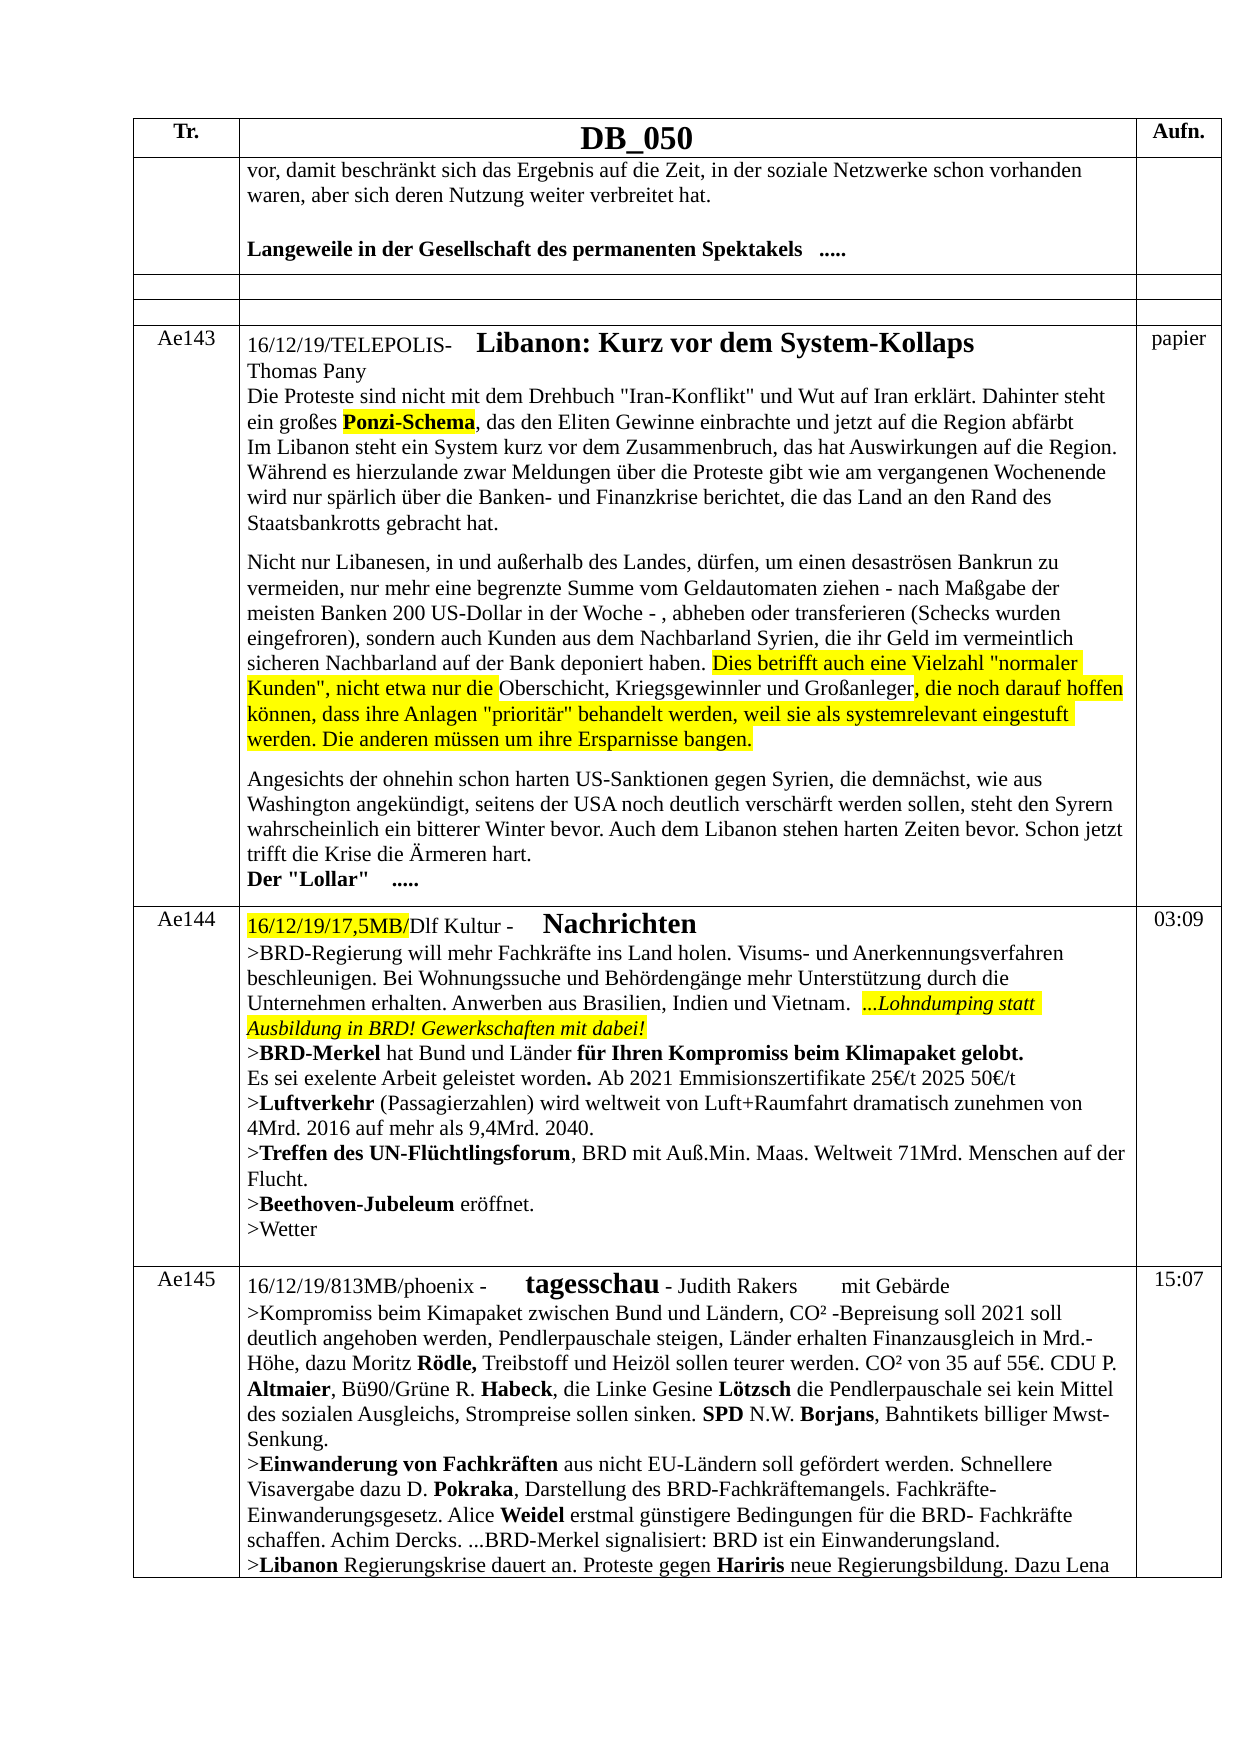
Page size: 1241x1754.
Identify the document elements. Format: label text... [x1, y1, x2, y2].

table_cell [1137, 275, 1221, 299]
table_cell papier [1137, 326, 1221, 906]
table_cell vor, damit beschränkt sich das Ergebnis auf die Zeit, in der soziale Netzwerke schon vorhanden waren, aber sich deren Nutzung weiter verbreitet hat. Langeweile in der Gesellschaft des permanenten Spektakels ..... [240, 158, 1136, 274]
table_cell 03:09 [1137, 907, 1221, 1266]
table_cell 16/12/19/17,5MB/Dlf Kultur - Nachrichten >BRD-Regierung will mehr Fachkräfte ins Land holen. Visums- und Anerkennungsverfahren beschleunigen. Bei Wohnungssuche und Behördengänge mehr Unterstützung durch die Unternehmen erhalten. Anwerben aus Brasilien, Indien und Vietnam. ...Lohndumping statt Ausbildung in BRD! Gewerkschaften mit dabei! >BRD-Merkel hat Bund und Länder für Ihren Kompromiss beim Klimapaket gelobt. Es sei exelente Arbeit geleistet worden. Ab 2021 Emmisionszertifikate 25€/t 2025 50€/t >Luftverkehr (Passagierzahlen) wird weltweit von Luft+Raumfahrt dramatisch zunehmen von 4Mrd. 2016 auf mehr als 9,4Mrd. 2040. >Treffen des UN-Flüchtlingsforum, BRD mit Auß.Min. Maas. Weltweit 71Mrd. Menschen auf der Flucht. >Beethoven-Jubeleum eröffnet. >Wetter [240, 907, 1136, 1266]
table_cell [1137, 158, 1221, 274]
table_cell [240, 300, 1136, 324]
table_cell [240, 275, 1136, 299]
table_cell Ae143 [134, 326, 239, 906]
table_cell 15:07 [1137, 1267, 1221, 1577]
table_cell [134, 300, 239, 324]
table_header DB_050 [240, 119, 1136, 157]
table_cell Ae145 [134, 1267, 239, 1577]
table_cell [1137, 300, 1221, 324]
table_cell 16/12/19/813MB/phoenix - tagesschau - Judith Rakers mit Gebärde >Kompromiss beim Kimapaket zwischen Bund und Ländern, CO² -Bepreisung soll 2021 soll deutlich angehoben werden, Pendlerpauschale steigen, Länder erhalten Finanzausgleich in Mrd.-Höhe, dazu Moritz Rödle, Treibstoff und Heizöl sollen teurer werden. CO² von 35 auf 55€. CDU P. Altmaier, Bü90/Grüne R. Habeck, die Linke Gesine Lötzsch die Pendlerpauschale sei kein Mittel des sozialen Ausgleichs, Strompreise sollen sinken. SPD N.W. Borjans, Bahntikets billiger Mwst- Senkung. >Einwanderung von Fachkräften aus nicht EU-Ländern soll gefördert werden. Schnellere Visavergabe dazu D. Pokraka, Darstellung des BRD-Fachkräftemangels. Fachkräfte-Einwanderungsgesetz. Alice Weidel erstmal günstigere Bedingungen für die BRD- Fachkräfte schaffen. Achim Dercks. ...BRD-Merkel signalisiert: BRD ist ein Einwanderungsland. >Libanon Regierungskrise dauert an. Proteste gegen Hariris neue Regierungsbildung. Dazu Lena [240, 1267, 1136, 1577]
table_cell [134, 158, 239, 274]
table_cell [134, 275, 239, 299]
table_cell 16/12/19/TELEPOLIS- Libanon: Kurz vor dem System-Kollaps Thomas Pany Die Proteste sind nicht mit dem Drehbuch "Iran-Konflikt" und Wut auf Iran erklärt. Dahinter steht ein großes Ponzi-Schema, das den Eliten Gewinne einbrachte und jetzt auf die Region abfärbt Im Libanon steht ein System kurz vor dem Zusammenbruch, das hat Auswirkungen auf die Region. Während es hierzulande zwar Meldungen über die Proteste gibt wie am vergangenen Wochenende wird nur spärlich über die Banken- und Finanzkrise berichtet, die das Land an den Rand des Staatsbankrotts gebracht hat. Nicht nur Libanesen, in und außerhalb des Landes, dürfen, um einen desaströsen Bankrun zu vermeiden, nur mehr eine begrenzte Summe vom Geldautomaten ziehen - nach Maßgabe der meisten Banken 200 US-Dollar in der Woche - , abheben oder transferieren (Schecks wurden eingefroren), sondern auch Kunden aus dem Nachbarland Syrien, die ihr Geld im vermeintlich sicheren Nachbarland auf der Bank deponiert haben. Dies betrifft auch eine Vielzahl "normaler Kunden", nicht etwa nur die Oberschicht, Kriegsgewinnler und Großanleger, die noch darauf hoffen können, dass ihre Anlagen "prioritär" behandelt werden, weil sie als systemrelevant eingestuft werden. Die anderen müssen um ihre Ersparnisse bangen. Angesichts der ohnehin schon harten US-Sanktionen gegen Syrien, die demnächst, wie aus Washington angekündigt, seitens der USA noch deutlich verschärft werden sollen, steht den Syrern wahrscheinlich ein bitterer Winter bevor. Auch dem Libanon stehen harten Zeiten bevor. Schon jetzt trifft die Krise die Ärmeren hart. Der "Lollar" ..... [240, 326, 1136, 906]
table_header ­Tr. [134, 119, 239, 157]
table_header Aufn. [1137, 119, 1221, 157]
table_cell Ae144 [134, 907, 239, 1266]
